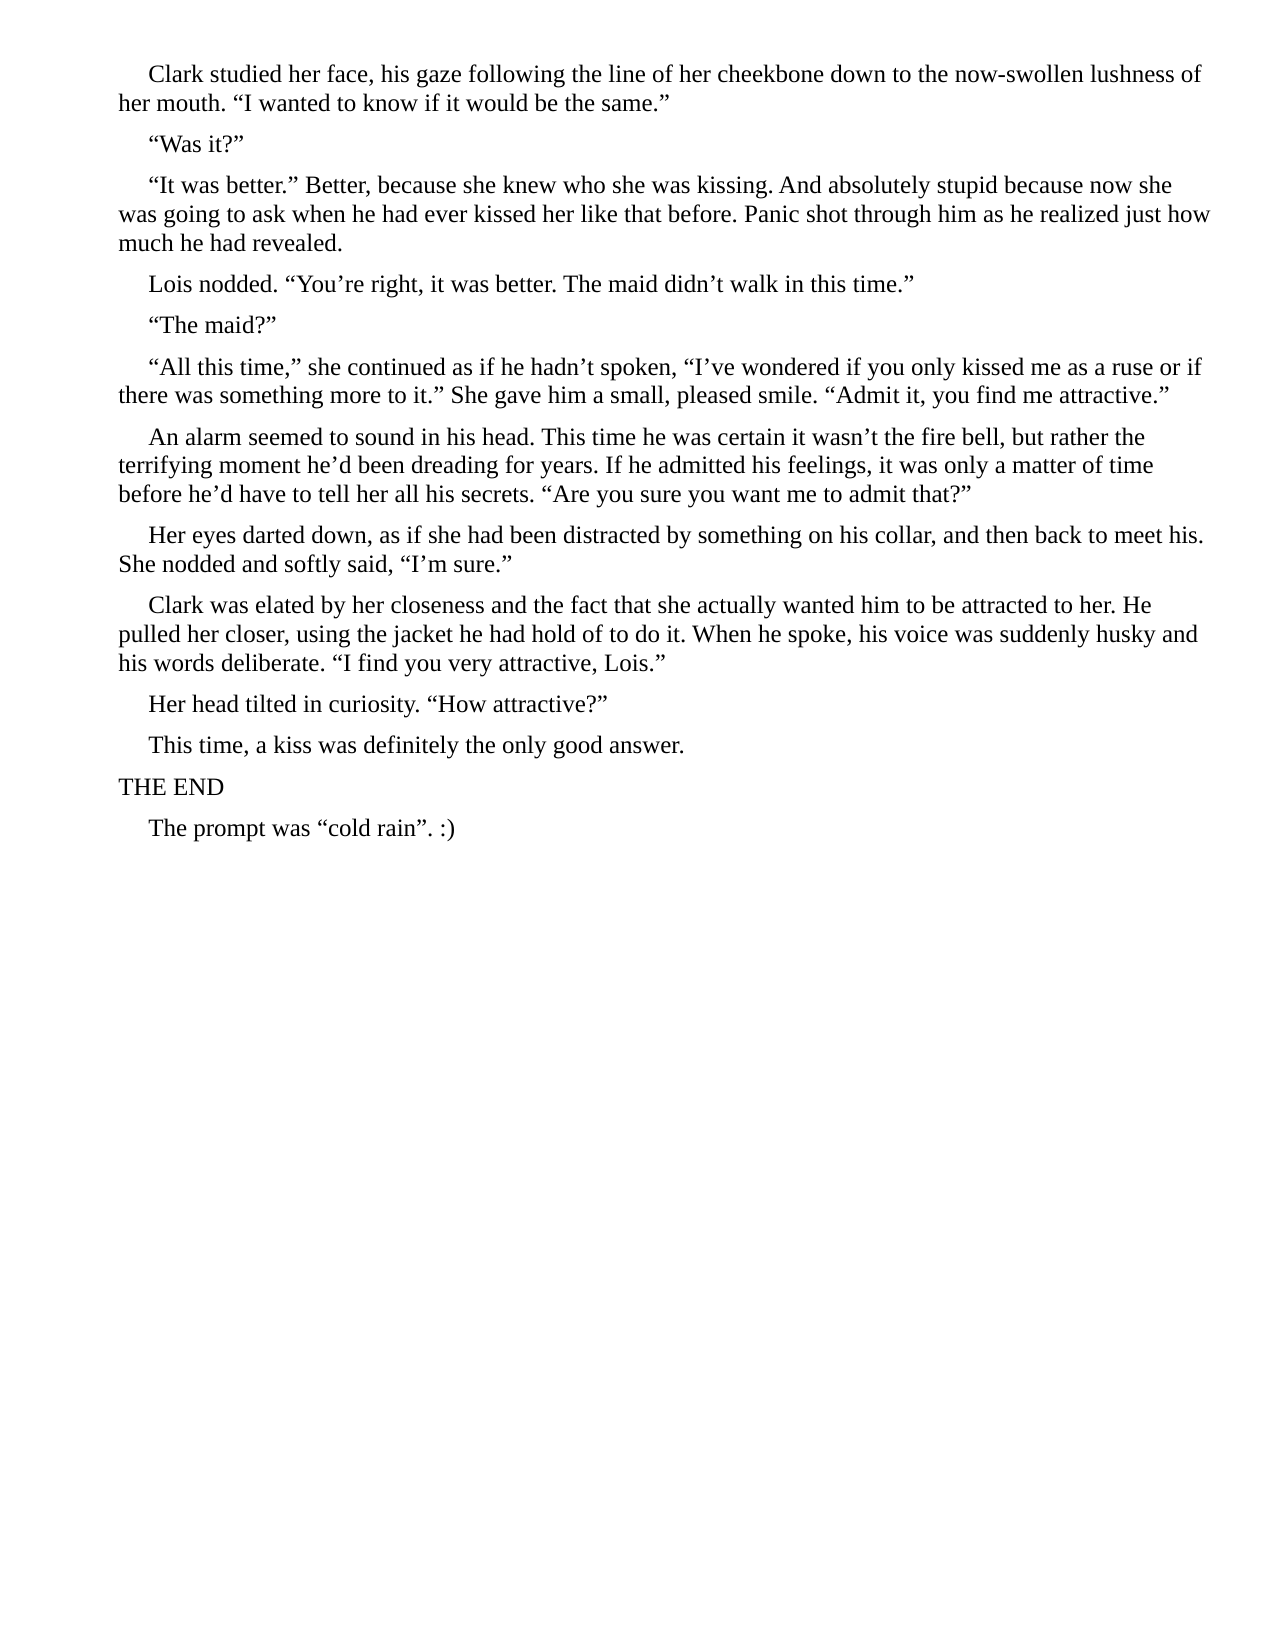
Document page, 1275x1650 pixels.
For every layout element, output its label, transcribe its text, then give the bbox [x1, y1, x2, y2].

text THE END [118, 772, 1216, 800]
text Lois nodded. “You’re right, it was better. The maid didn’t walk in this time.” [118, 269, 1216, 298]
text Clark was elated by her closeness and the fact that she actually wanted him to be attracted to her. He pulled her closer, using the jacket he had hold of to do it. When he spoke, his voice was suddenly husky and his words deliberate. “I find you very attractive, Lois.” [118, 590, 1216, 677]
text Clark studied her face, his gaze following the line of her cheekbone down to the now-swollen lushness of her mouth. “I wanted to know if it would be the same.” [118, 59, 1216, 117]
text “Was it?” [118, 129, 1216, 158]
text “The maid?” [118, 310, 1216, 339]
text The prompt was “cold rain”. :) [118, 813, 1216, 842]
text Her head tilted in curiosity. “How attractive?” [118, 689, 1216, 718]
text Her eyes darted down, as if she had been distracted by something on his collar, and then back to meet his. She nodded and softly said, “I’m sure.” [118, 520, 1216, 578]
text An alarm seemed to sound in his head. This time he was certain it wasn’t the fire bell, but rather the terrifying moment he’d been dreading for years. If he admitted his feelings, it was only a matter of time before he’d have to tell her all his secrets. “Are you sure you want me to admit that?” [118, 422, 1216, 508]
text “All this time,” she continued as if he hadn’t spoken, “I’ve wondered if you only kissed me as a ruse or if there was something more to it.” She gave him a small, pleased smile. “Admit it, you find me attractive.” [118, 352, 1216, 409]
text “It was better.” Better, because she knew who she was kissing. And absolutely stupid because now she was going to ask when he had ever kissed her like that before. Panic shot through him as he realized just how much he had revealed. [118, 170, 1216, 257]
text This time, a kiss was definitely the only good answer. [118, 730, 1216, 759]
